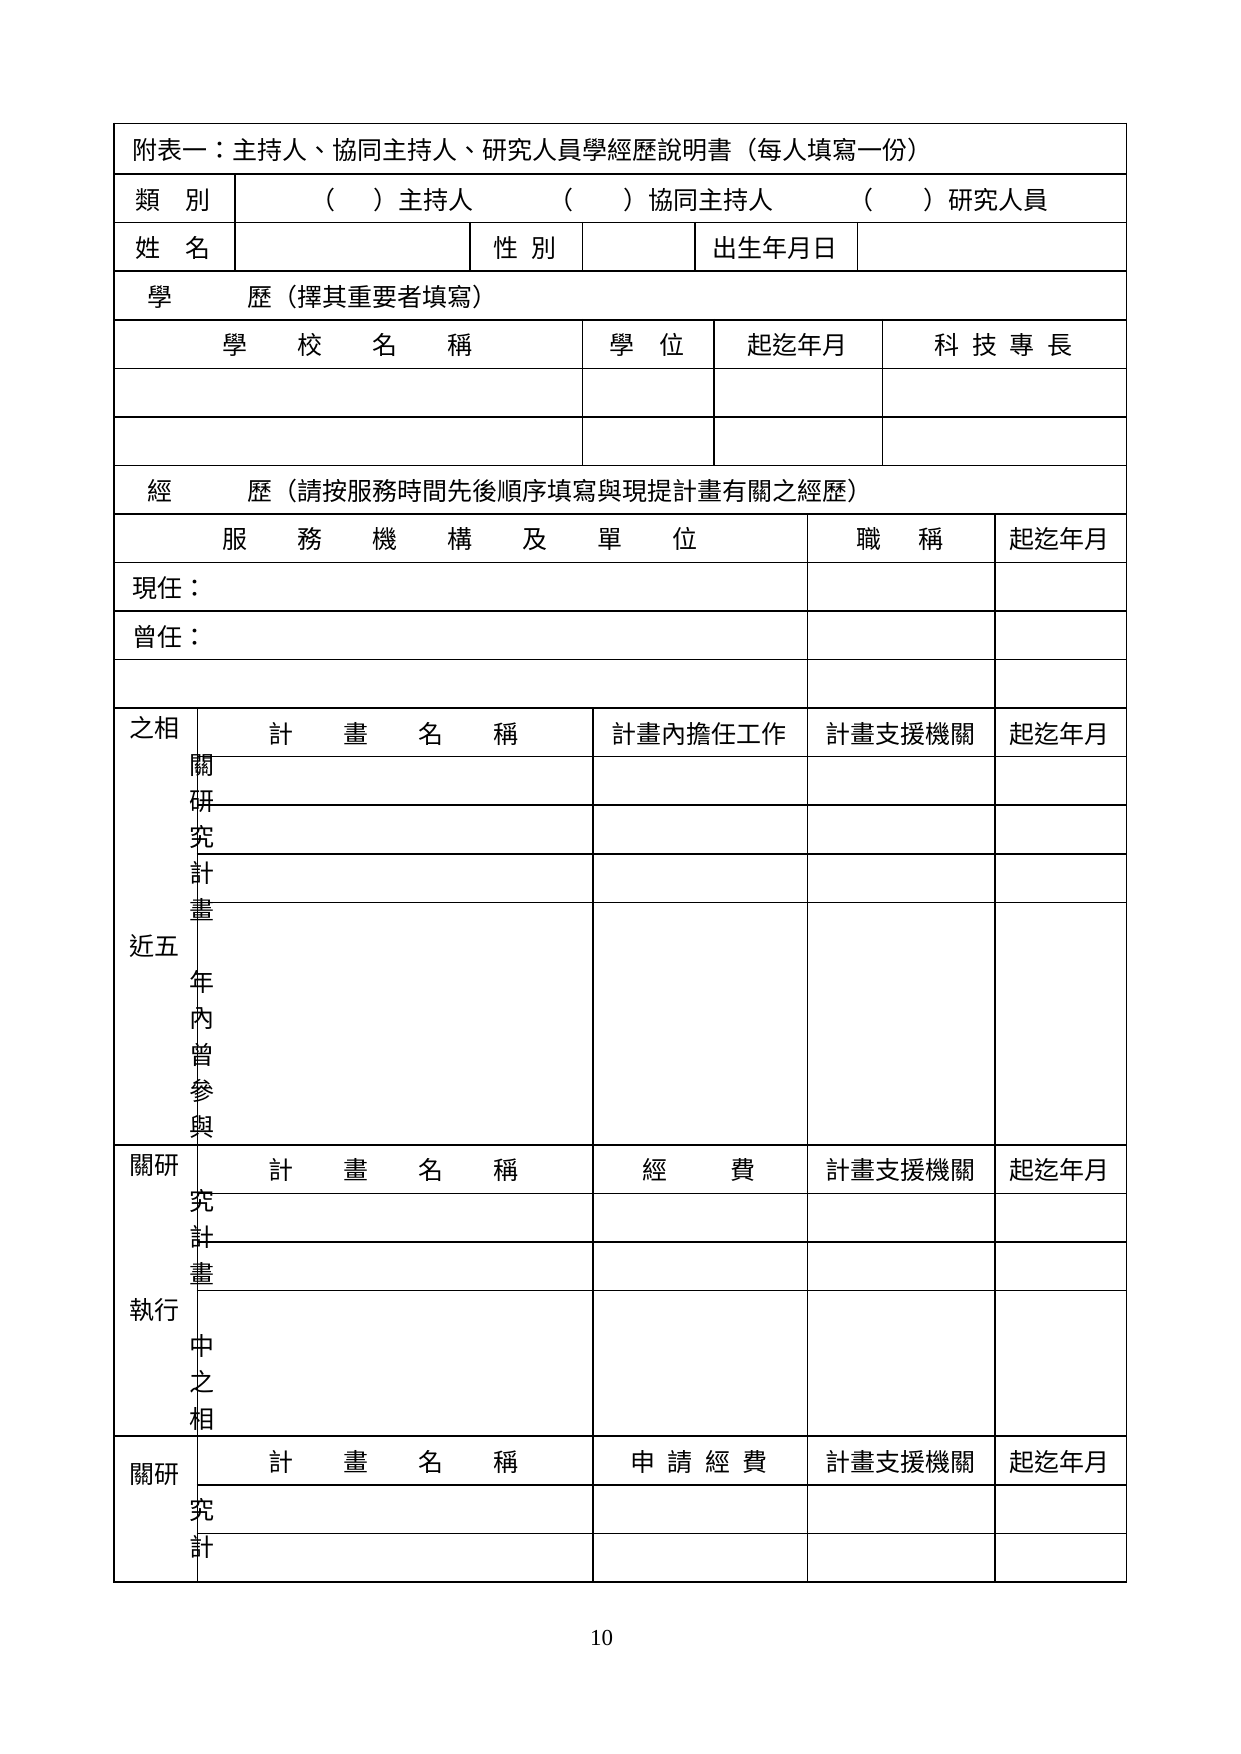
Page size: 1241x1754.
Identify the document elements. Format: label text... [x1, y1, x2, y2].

table_cell 起迄年月 [996, 709, 1126, 756]
table_cell [808, 612, 994, 659]
table_cell 職 稱 [808, 515, 994, 562]
table_cell [996, 1534, 1126, 1581]
table_cell [594, 757, 807, 804]
table_cell 起迄年月 [996, 1146, 1126, 1192]
table_cell 服 務 機 構 及 單 位 [115, 515, 807, 562]
table_cell [594, 903, 807, 1144]
table_cell [996, 612, 1126, 659]
table_cell [715, 369, 882, 416]
table_cell 曾任： [115, 612, 807, 659]
table_cell 計畫內擔任工作 [594, 709, 807, 756]
table_cell 學 校 名 稱 [115, 321, 582, 367]
table_cell 學 位 [583, 321, 713, 367]
table_cell 計 畫 名 稱 [198, 1146, 592, 1192]
table_cell [996, 757, 1126, 804]
table_cell （ ）主持人 （ ）協同主持人 （ ）研究人員 [236, 175, 1126, 222]
table_header 附表一：主持人、協同主持人、研究人員學經歷說明書（每人填寫一份） [115, 124, 1126, 173]
table_cell [198, 1243, 592, 1289]
table_cell [808, 903, 994, 1144]
table_cell [996, 806, 1126, 853]
table_cell [594, 806, 807, 853]
table_cell 計畫支援機關 [808, 1437, 994, 1484]
table_cell [996, 903, 1126, 1144]
table_cell [996, 660, 1126, 707]
table_cell [594, 1194, 807, 1241]
table_cell [198, 1486, 592, 1532]
table_cell [198, 1291, 592, 1435]
table_cell [200, 1118, 209, 1130]
table_cell [858, 223, 1126, 270]
table_cell 申 請 經 費 [594, 1437, 807, 1484]
table_cell [202, 1340, 210, 1347]
table_cell 姓 名 [115, 223, 234, 270]
table_cell 經 費 [594, 1146, 807, 1192]
table_cell 學 歷（擇其重要者填寫） [115, 272, 1126, 319]
table_cell 計畫支援機關 [808, 709, 994, 756]
table_cell [808, 757, 994, 804]
table_cell 起迄年月 [996, 1437, 1126, 1484]
table_cell [198, 1194, 592, 1241]
table_cell 起迄年月 [996, 515, 1126, 562]
table_cell [808, 1243, 994, 1289]
table_cell [715, 418, 882, 464]
table_cell [198, 855, 592, 901]
table_cell [808, 806, 994, 853]
table_cell [996, 855, 1126, 901]
table_cell [883, 369, 1126, 416]
table_cell 經 歷（請按服務時間先後順序填寫與現提計畫有關之經歷） [115, 466, 1126, 513]
table_cell 計 畫 名 稱 [198, 709, 592, 756]
table_cell [198, 1377, 207, 1386]
table_cell [236, 223, 469, 270]
table_cell [808, 855, 994, 901]
table_cell [996, 1243, 1126, 1289]
table_cell 性 別 [471, 223, 582, 270]
table_cell [198, 903, 592, 1144]
table_cell [808, 660, 994, 707]
table_cell [198, 1534, 592, 1581]
table_cell [996, 1291, 1126, 1435]
table_cell [808, 563, 994, 610]
table_cell [594, 855, 807, 901]
table_cell 計 畫 名 稱 [198, 1437, 592, 1484]
table_cell [583, 418, 713, 464]
table_cell [198, 806, 592, 853]
table_cell [996, 1486, 1126, 1532]
table_cell [583, 369, 713, 416]
table_cell [808, 1194, 994, 1241]
table_cell 科 技 專 長 [883, 321, 1126, 367]
table_cell [594, 1486, 807, 1532]
table_cell [115, 660, 807, 707]
table_cell [198, 757, 592, 804]
table_cell [594, 1243, 807, 1289]
table_cell [808, 1486, 994, 1532]
table_cell 關研究計畫 申請中之相 [115, 1437, 197, 1581]
table_cell [996, 563, 1126, 610]
table_cell 起迄年月 [715, 321, 882, 367]
table_cell [115, 418, 582, 464]
table_cell [583, 223, 694, 270]
table_cell [594, 1534, 807, 1581]
table_cell [808, 1534, 994, 1581]
table_cell 之相關研究計畫 近五年內曾參與 [115, 709, 197, 1144]
table_cell [883, 418, 1126, 464]
table_cell [115, 369, 582, 416]
table_cell 計畫支援機關 [808, 1146, 994, 1192]
table_cell 出生年月日 [696, 223, 857, 270]
table_cell 現任： [115, 563, 807, 610]
table_cell [996, 1194, 1126, 1241]
table_cell 關研究計畫 執行中之相 [115, 1146, 197, 1435]
table_cell 類 別 [115, 175, 234, 222]
table_cell [594, 1291, 807, 1435]
table_cell [808, 1291, 994, 1435]
